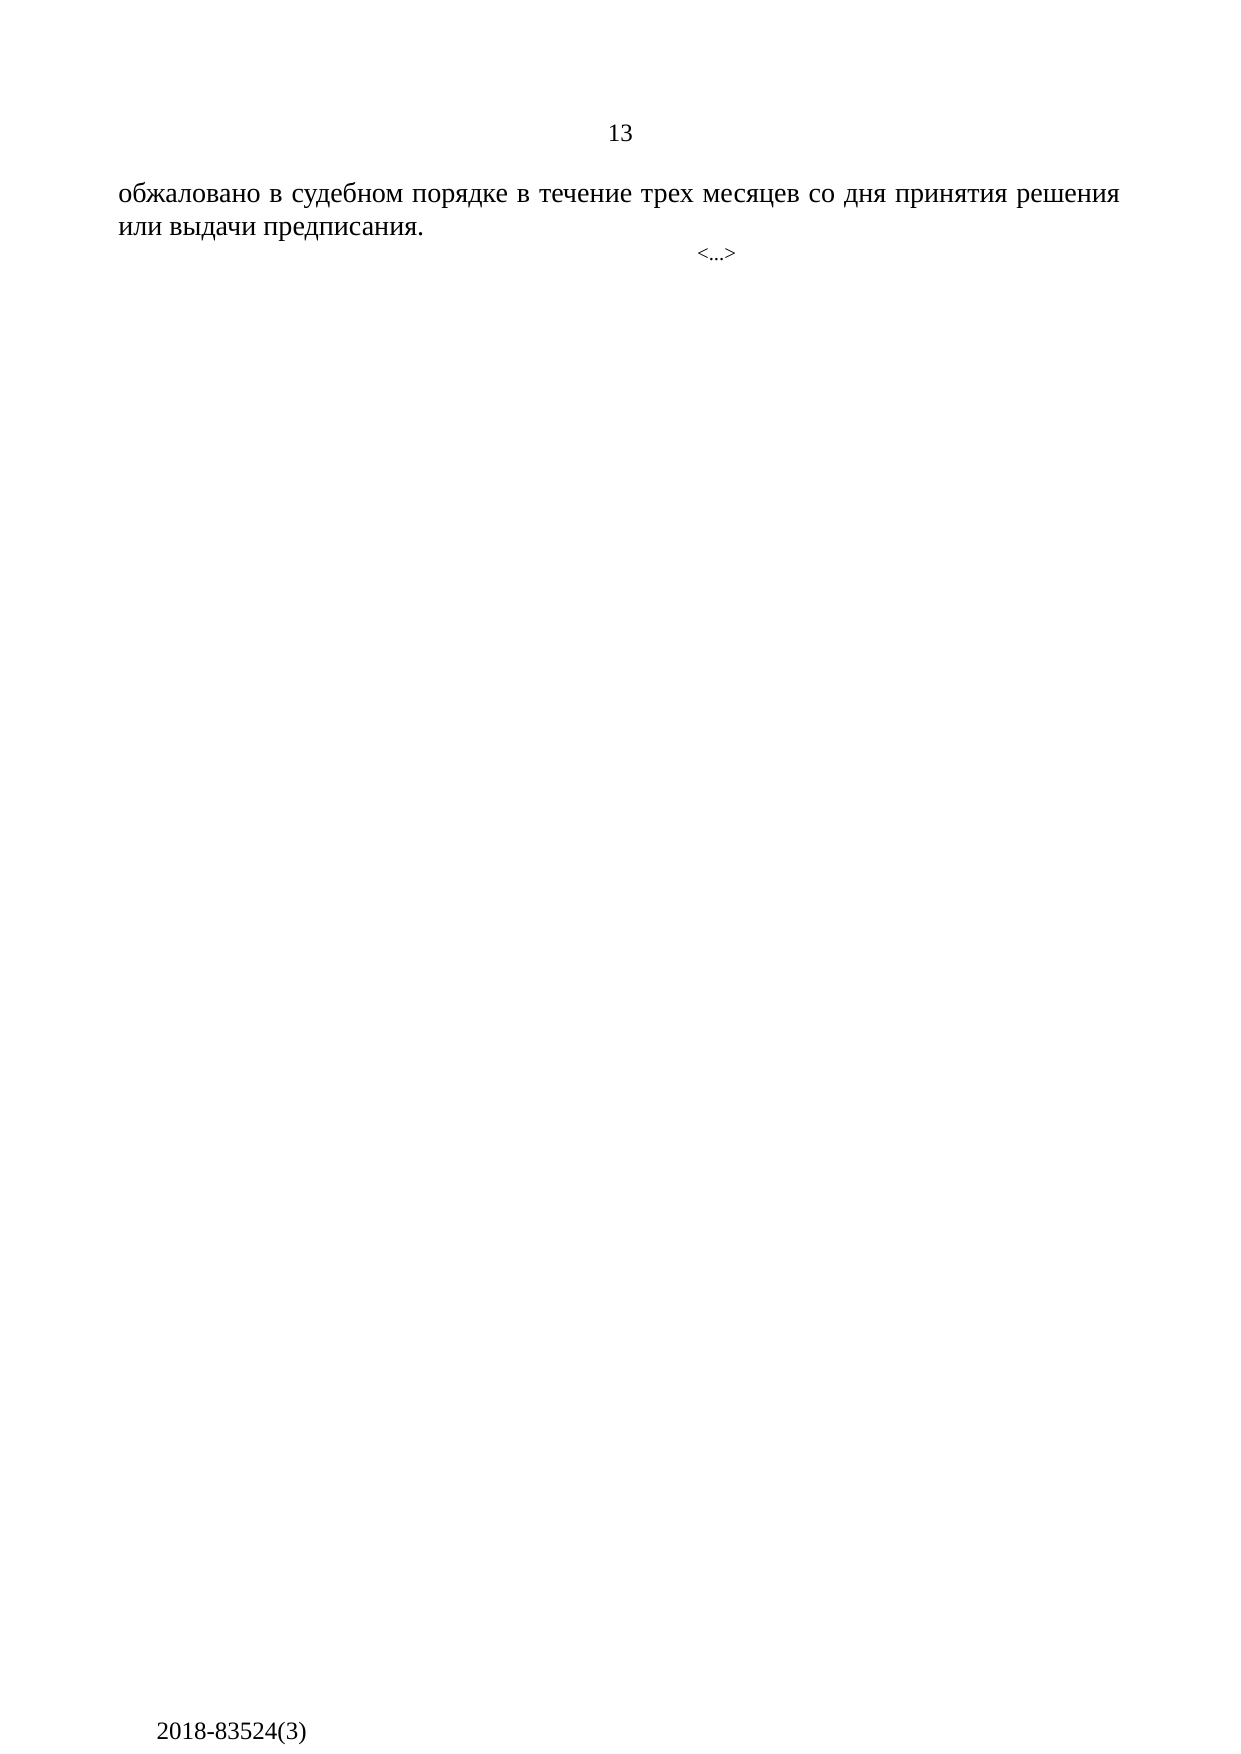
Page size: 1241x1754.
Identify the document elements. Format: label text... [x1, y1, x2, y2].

text <...> [697, 241, 1122, 265]
text обжаловано в судебном порядке в течение трех месяцев со дня принятия решения или выдачи предписания. [118, 176, 1122, 241]
